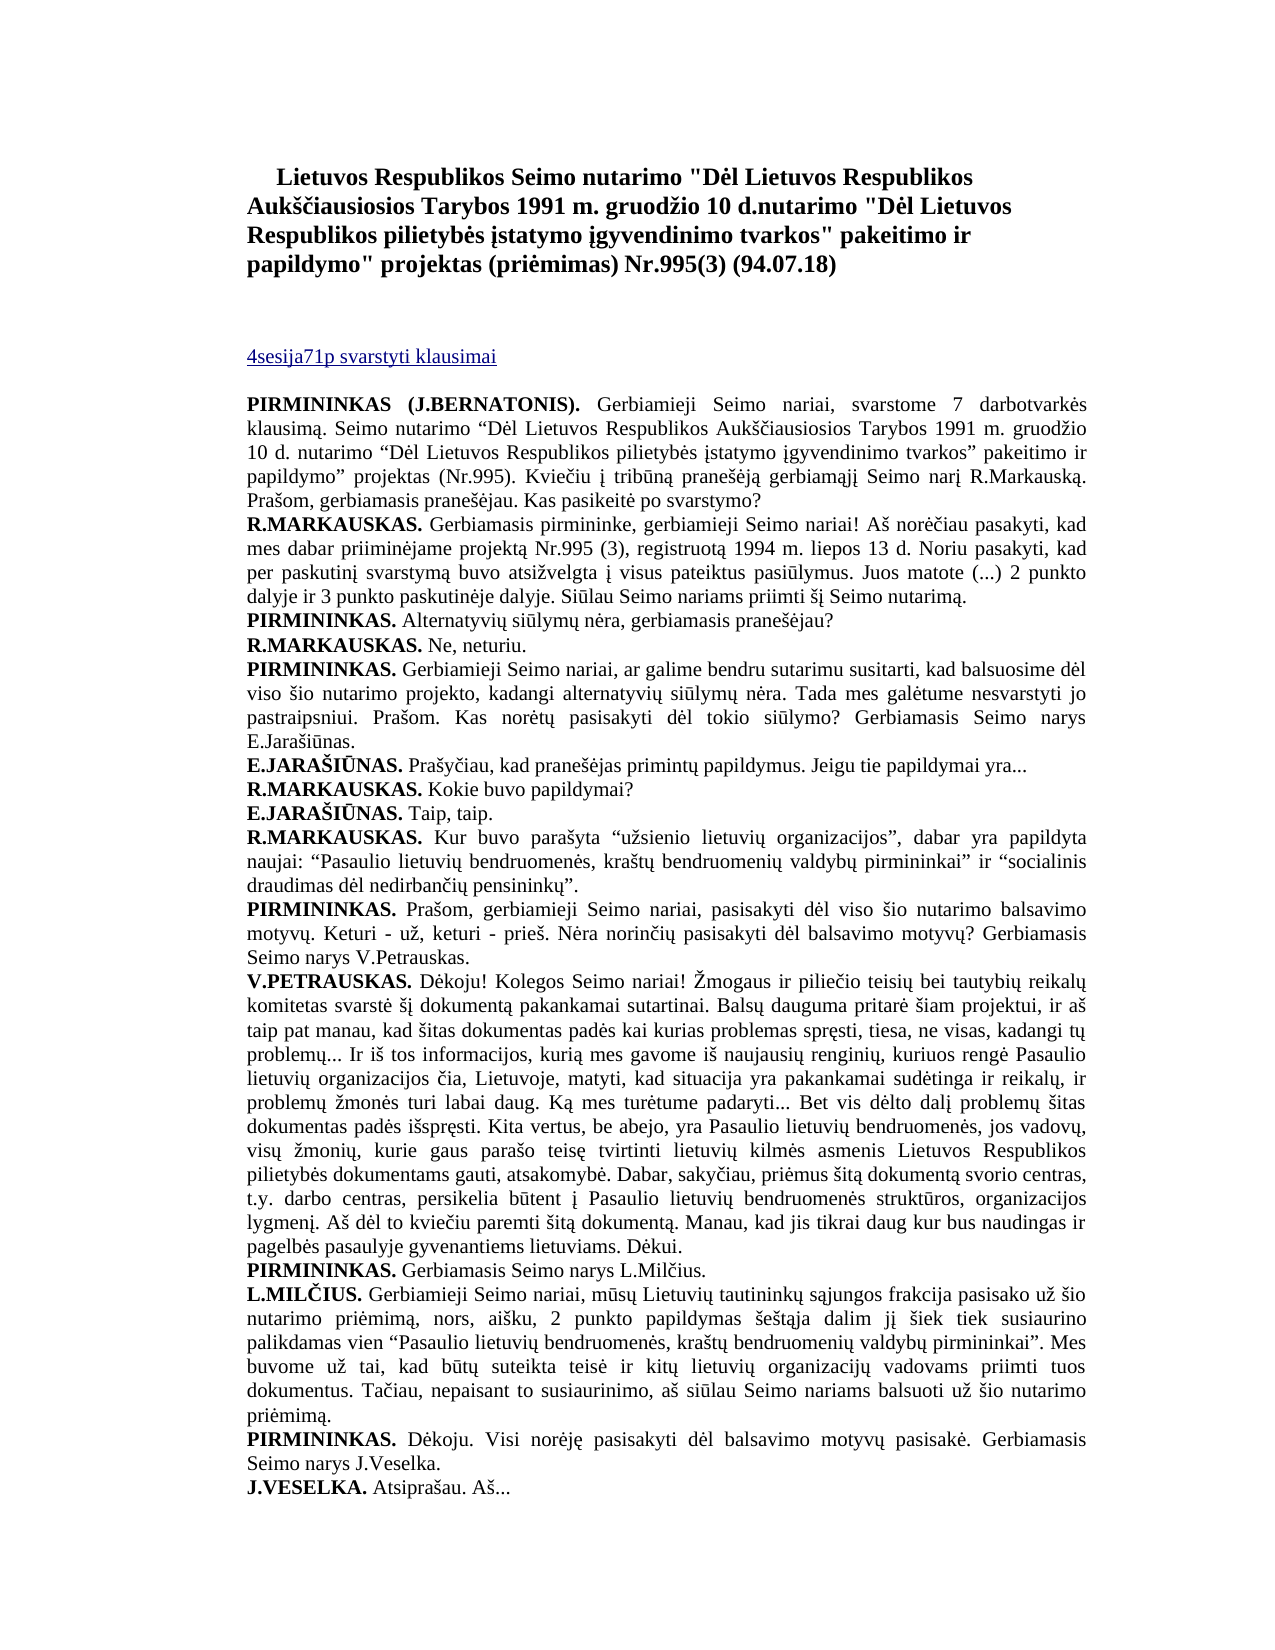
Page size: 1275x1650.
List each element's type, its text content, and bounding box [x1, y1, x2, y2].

text R.MARKAUSKAS. Gerbiamasis pirmininke, gerbiamieji Seimo nariai! Aš norėčiau pasakyti, kad mes dabar priiminėjame projektą Nr.995 (3), registruotą 1994 m. liepos 13 d. Noriu pasakyti, kad per paskutinį svarstymą buvo atsižvelgta į visus pateiktus pasiūlymus. Juos matote (...) 2 punkto dalyje ir 3 punkto paskutinėje dalyje. Siūlau Seimo nariams priimti šį Seimo nutarimą. [247, 512, 1087, 608]
text 4sesija71p svarstyti klausimai [247, 344, 1087, 368]
text E.JARAŠIŪNAS. Prašyčiau, kad pranešėjas primintų papildymus. Jeigu tie papildymai yra... [247, 753, 1087, 777]
text L.MILČIUS. Gerbiamieji Seimo nariai, mūsų Lietuvių tautininkų sąjungos frakcija pasisako už šio nutarimo priėmimą, nors, aišku, 2 punkto papildymas šeštąja dalim jį šiek tiek susiaurino palikdamas vien “Pasaulio lietuvių bendruomenės, kraštų bendruomenių valdybų pirmininkai”. Mes buvome už tai, kad būtų suteikta teisė ir kitų lietuvių organizacijų vadovams priimti tuos dokumentus. Tačiau, nepaisant to susiaurinimo, aš siūlau Seimo nariams balsuoti už šio nutarimo priėmimą. [247, 1282, 1087, 1427]
text PIRMININKAS. Gerbiamieji Seimo nariai, ar galime bendru sutarimu susitarti, kad balsuosime dėl viso šio nutarimo projekto, kadangi alternatyvių siūlymų nėra. Tada mes galėtume nesvarstyti jo pastraipsniui. Prašom. Kas norėtų pasisakyti dėl tokio siūlymo? Gerbiamasis Seimo narys E.Jarašiūnas. [247, 657, 1087, 753]
text E.JARAŠIŪNAS. Taip, taip. [247, 801, 1087, 825]
text PIRMININKAS (J.BERNATONIS). Gerbiamieji Seimo nariai, svarstome 7 darbotvarkės klausimą. Seimo nutarimo “Dėl Lietuvos Respublikos Aukščiausiosios Tarybos 1991 m. gruodžio 10 d. nutarimo “Dėl Lietuvos Respublikos pilietybės įstatymo įgyvendinimo tvarkos” pakeitimo ir papildymo” projektas (Nr.995). Kviečiu į tribūną pranešėją gerbiamąjį Seimo narį R.Markauską. Prašom, gerbiamasis pranešėjau. Kas pasikeitė po svarstymo? [247, 392, 1087, 512]
text R.MARKAUSKAS. Kokie buvo papildymai? [247, 777, 1087, 801]
text PIRMININKAS. Prašom, gerbiamieji Seimo nariai, pasisakyti dėl viso šio nutarimo balsavimo motyvų. Keturi - už, keturi - prieš. Nėra norinčių pasisakyti dėl balsavimo motyvų? Gerbiamasis Seimo narys V.Petrauskas. [247, 897, 1087, 969]
text PIRMININKAS. Dėkoju. Visi norėję pasisakyti dėl balsavimo motyvų pasisakė. Gerbiamasis Seimo narys J.Veselka. [247, 1427, 1087, 1475]
text J.VESELKA. Atsiprašau. Aš... [247, 1475, 1087, 1499]
text PIRMININKAS. Alternatyvių siūlymų nėra, gerbiamasis pranešėjau? [247, 608, 1087, 632]
text V.PETRAUSKAS. Dėkoju! Kolegos Seimo nariai! Žmogaus ir piliečio teisių bei tautybių reikalų komitetas svarstė šį dokumentą pakankamai sutartinai. Balsų dauguma pritarė šiam projektui, ir aš taip pat manau, kad šitas dokumentas padės kai kurias problemas spręsti, tiesa, ne visas, kadangi tų problemų... Ir iš tos informacijos, kurią mes gavome iš naujausių renginių, kuriuos rengė Pasaulio lietuvių organizacijos čia, Lietuvoje, matyti, kad situacija yra pakankamai sudėtinga ir reikalų, ir problemų žmonės turi labai daug. Ką mes turėtume padaryti... Bet vis dėlto dalį problemų šitas dokumentas padės išspręsti. Kita vertus, be abejo, yra Pasaulio lietuvių bendruomenės, jos vadovų, visų žmonių, kurie gaus parašo teisę tvirtinti lietuvių kilmės asmenis Lietuvos Respublikos pilietybės dokumentams gauti, atsakomybė. Dabar, sakyčiau, priėmus šitą dokumentą svorio centras, t.y. darbo centras, persikelia būtent į Pasaulio lietuvių bendruomenės struktūros, organizacijos lygmenį. Aš dėl to kviečiu paremti šitą dokumentą. Manau, kad jis tikrai daug kur bus naudingas ir pagelbės pasaulyje gyvenantiems lietuviams. Dėkui. [247, 969, 1087, 1258]
text R.MARKAUSKAS. Ne, neturiu. [247, 632, 1087, 657]
text PIRMININKAS. Gerbiamasis Seimo narys L.Milčius. [247, 1258, 1087, 1282]
text R.MARKAUSKAS. Kur buvo parašyta “užsienio lietuvių organizacijos”, dabar yra papildyta naujai: “Pasaulio lietuvių bendruomenės, kraštų bendruomenių valdybų pirmininkai” ir “socialinis draudimas dėl nedirbančių pensininkų”. [247, 825, 1087, 897]
text Lietuvos Respublikos Seimo nutarimo "Dėl Lietuvos Respublikos Aukščiausiosios Tarybos 1991 m. gruodžio 10 d.nutarimo "Dėl Lietuvos Respublikos pilietybės įstatymo įgyvendinimo tvarkos" pakeitimo ir papildymo" projektas (priėmimas) Nr.995(3) (94.07.18) [247, 162, 1087, 277]
